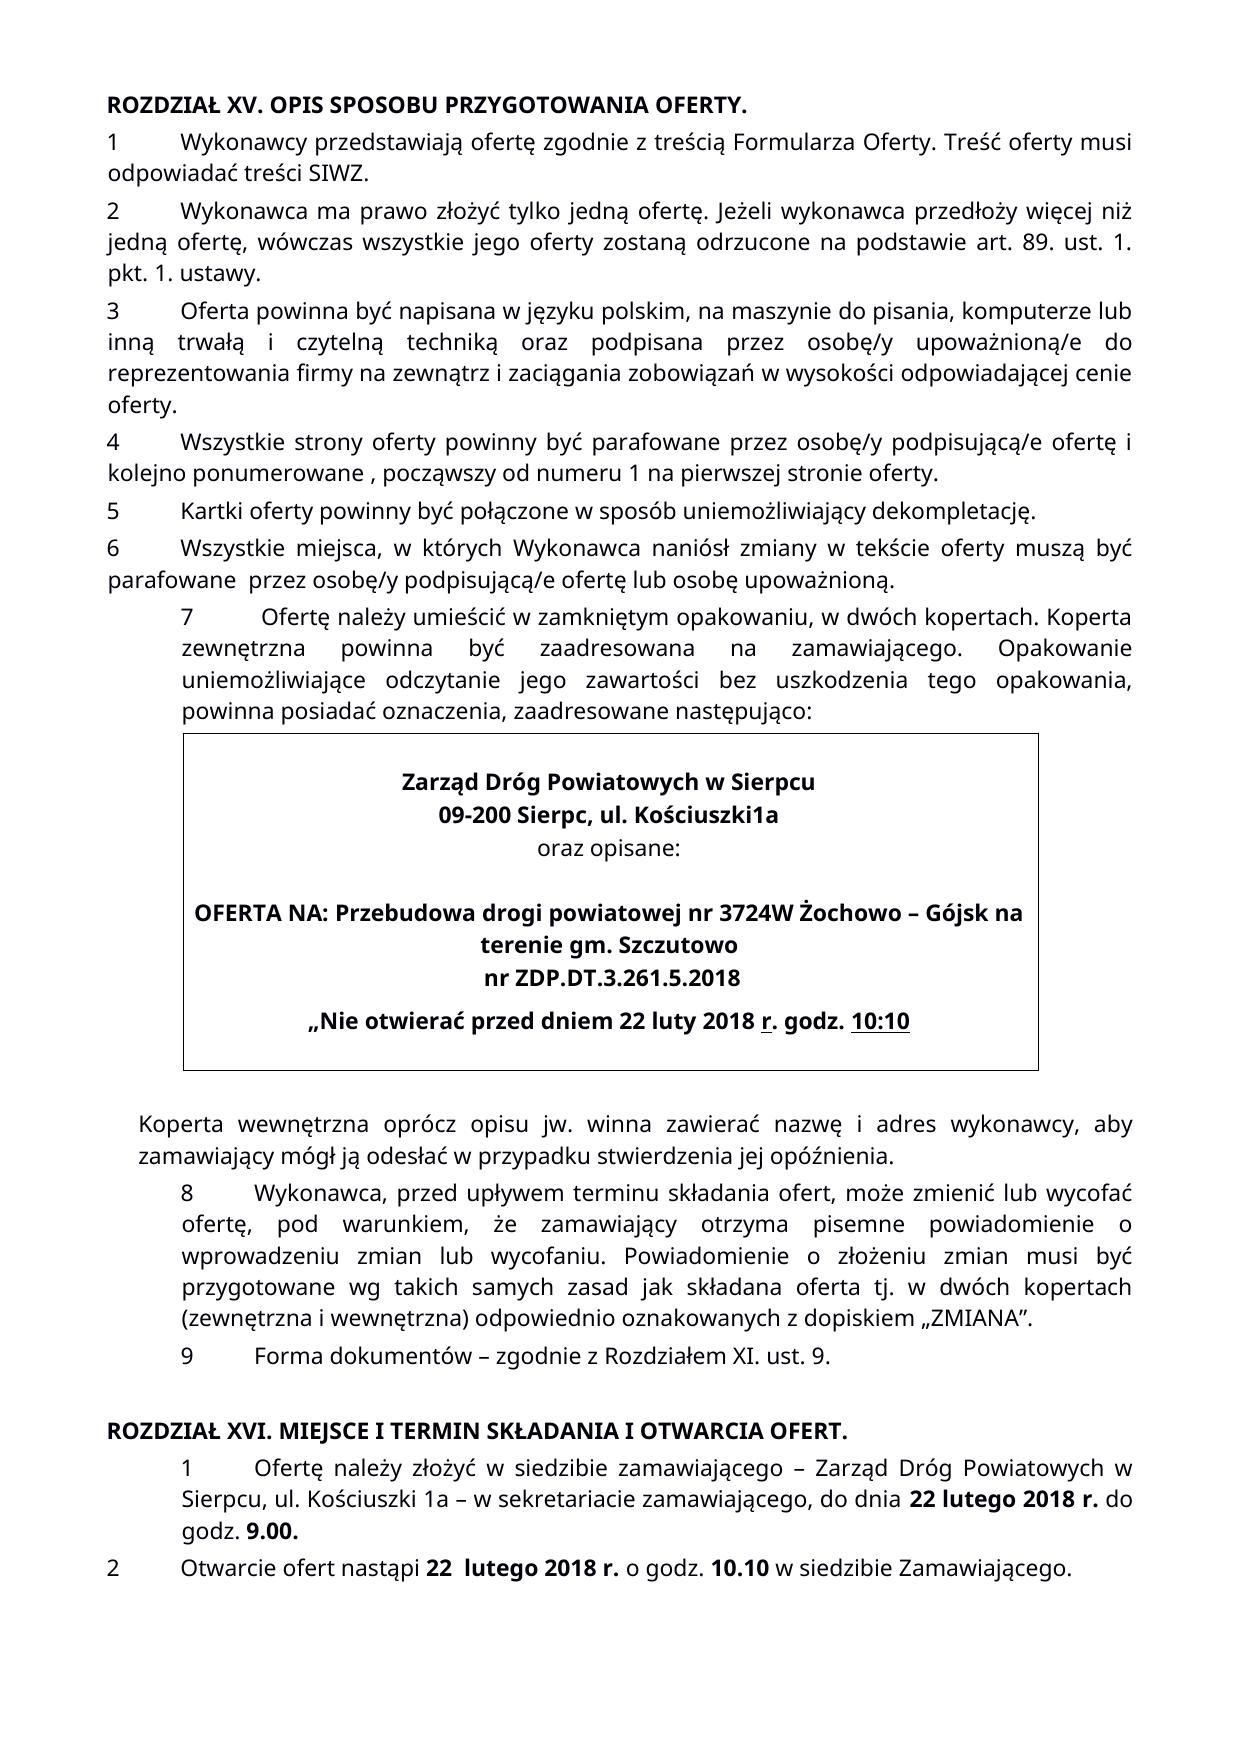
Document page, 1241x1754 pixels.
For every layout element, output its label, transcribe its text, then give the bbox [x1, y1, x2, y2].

list Forma dokumentów – zgodnie z Rozdziałem XI. ust. 9. [180, 1340, 1133, 1371]
table_header Zarząd Dróg Powiatowych w Sierpcu 09-200 Sierpc, ul. Kościuszki1a oraz opisane: OFERTA NA: Przebudowa drogi powiatowej nr 3724W Żochowo – Gójsk na terenie gm. Szczutowo nr ZDP.DT.3.261.5.2018 „Nie otwierać przed dniem 22 luty 2018 r. godz. 10:10 [184, 734, 1038, 1070]
text ROZDZIAŁ XV. OPIS SPOSOBU PRZYGOTOWANIA OFERTY. [106, 89, 1134, 120]
list Wykonawca, przed upływem terminu składania ofert, może zmienić lub wycofać ofertę, pod warunkiem, że zamawiający otrzyma pisemne powiadomienie o wprowadzeniu zmian lub wycofaniu. Powiadomienie o złożeniu zmian musi być przygotowane wg takich samych zasad jak składana oferta tj. w dwóch kopertach (zewnętrzna i wewnętrzna) odpowiednio oznakowanych z dopiskiem „ZMIANA”. [180, 1177, 1133, 1333]
text ROZDZIAŁ XVI. MIEJSCE I TERMIN SKŁADANIA I OTWARCIA OFERT. [106, 1415, 1134, 1446]
text Koperta wewnętrzna oprócz opisu jw. winna zawierać nazwę i adres wykonawcy, aby zamawiający mógł ją odesłać w przypadku stwierdzenia jej opóźnienia. [138, 1108, 1133, 1171]
list Wszystkie miejsca, w których Wykonawca naniósł zmiany w tekście oferty muszą być parafowane przez osobę/y podpisującą/e ofertę lub osobę upoważnioną. [106, 532, 1133, 595]
list Wykonawca ma prawo złożyć tylko jedną ofertę. Jeżeli wykonawca przedłoży więcej niż jedną ofertę, wówczas wszystkie jego oferty zostaną odrzucone na podstawie art. 89. ust. 1. pkt. 1. ustawy. [106, 195, 1133, 289]
list Otwarcie ofert nastąpi 22 lutego 2018 r. o godz. 10.10 w siedzibie Zamawiającego. [106, 1552, 1133, 1583]
list Ofertę należy złożyć w siedzibie zamawiającego – Zarząd Dróg Powiatowych w Sierpcu, ul. Kościuszki 1a – w sekretariacie zamawiającego, do dnia 22 lutego 2018 r. do godz. 9.00. [180, 1452, 1133, 1546]
list Oferta powinna być napisana w języku polskim, na maszynie do pisania, komputerze lub inną trwałą i czytelną techniką oraz podpisana przez osobę/y upoważnioną/e do reprezentowania firmy na zewnątrz i zaciągania zobowiązań w wysokości odpowiadającej cenie oferty. [106, 295, 1133, 420]
list Wszystkie strony oferty powinny być parafowane przez osobę/y podpisującą/e ofertę i kolejno ponumerowane , począwszy od numeru 1 na pierwszej stronie oferty. [106, 426, 1133, 489]
list Kartki oferty powinny być połączone w sposób uniemożliwiający dekompletację. [106, 495, 1133, 526]
list Ofertę należy umieścić w zamkniętym opakowaniu, w dwóch kopertach. Koperta zewnętrzna powinna być zaadresowana na zamawiającego. Opakowanie uniemożliwiające odczytanie jego zawartości bez uszkodzenia tego opakowania, powinna posiadać oznaczenia, zaadresowane następująco: [180, 601, 1133, 726]
list Wykonawcy przedstawiają ofertę zgodnie z treścią Formularza Oferty. Treść oferty musi odpowiadać treści SIWZ. [106, 126, 1133, 189]
